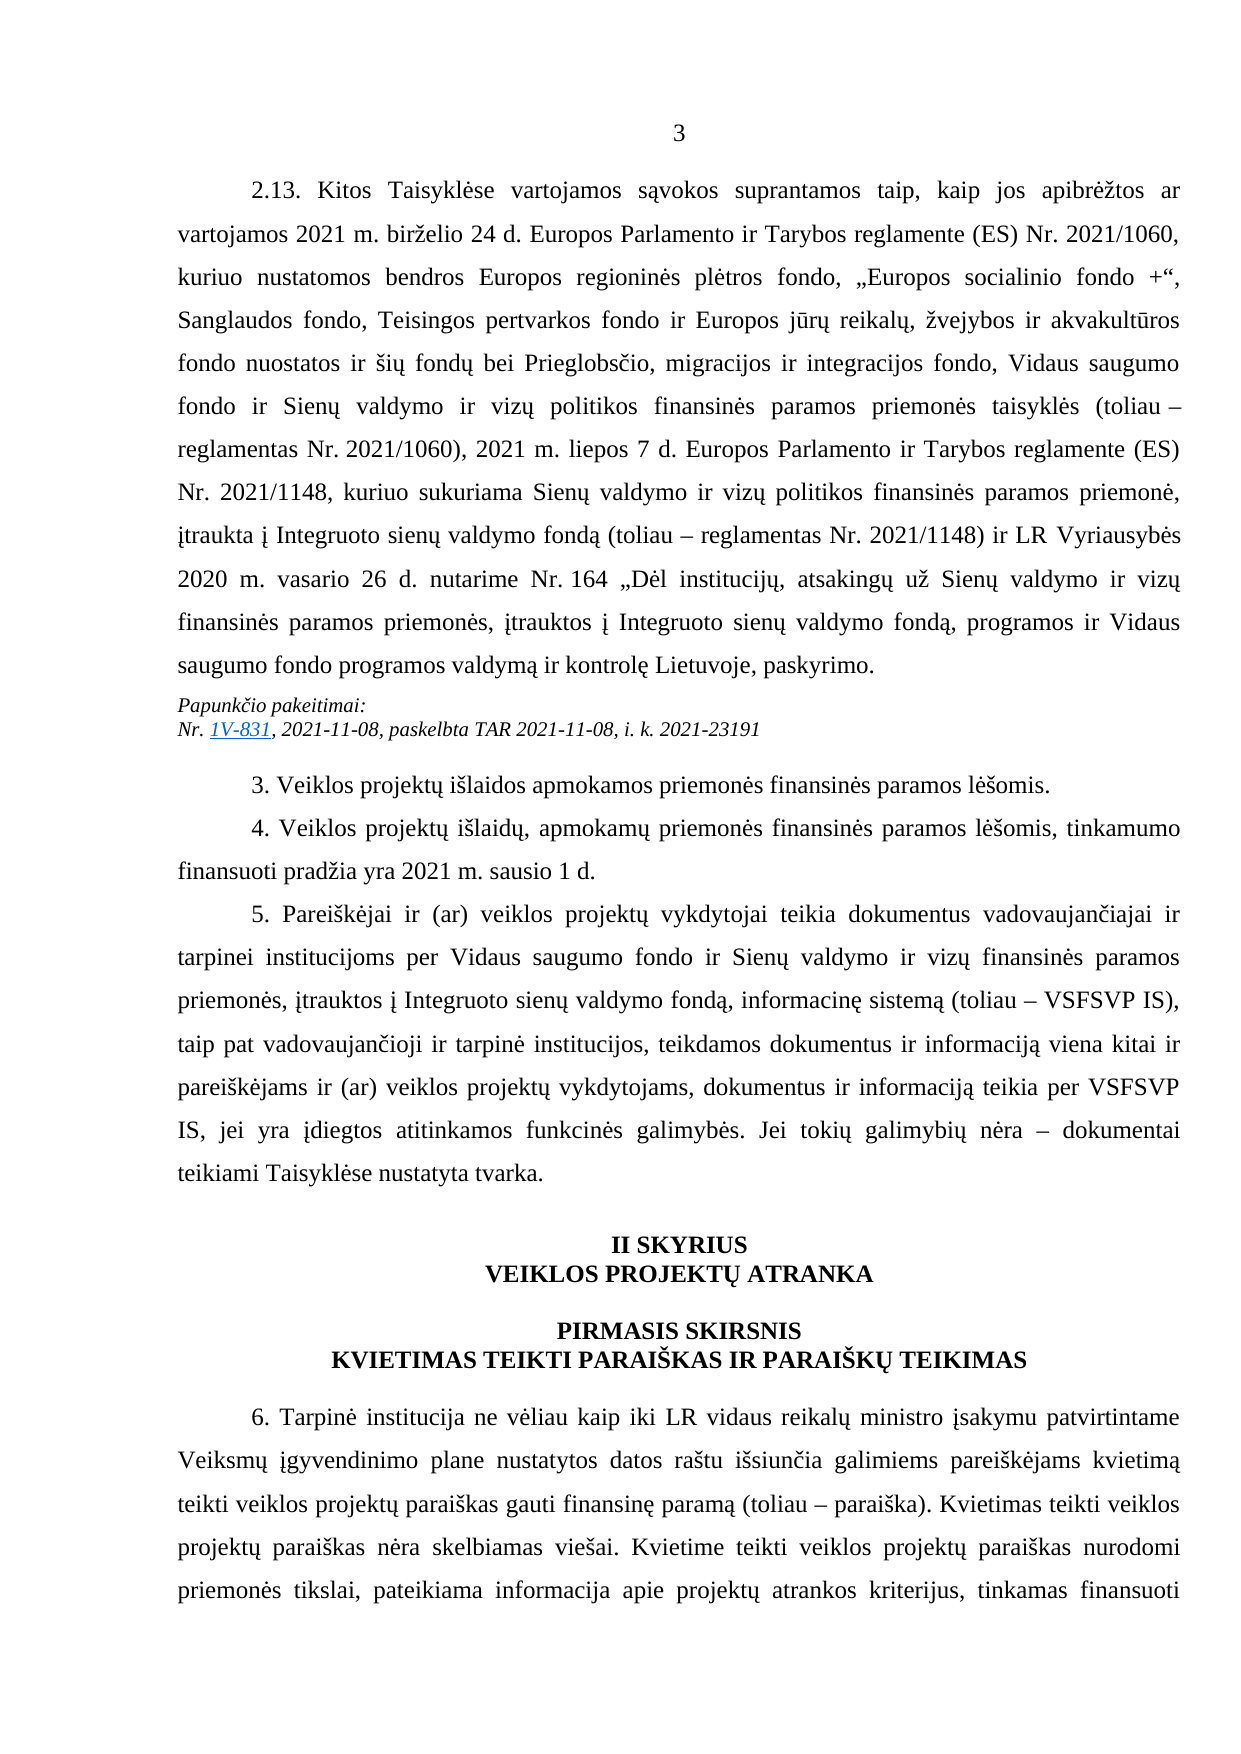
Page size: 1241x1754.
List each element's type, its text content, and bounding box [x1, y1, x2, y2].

text II SKYRIUS [177, 1230, 1181, 1259]
text Nr. 1V-831, 2021-11-08, paskelbta TAR 2021-11-08, i. k. 2021-23191 [177, 717, 1181, 741]
text 6. Tarpinė institucija ne vėliau kaip iki LR vidaus reikalų ministro įsakymu patvirtintame Veiksmų įgyvendinimo plane nustatytos datos raštu išsiunčia galimiems pareiškėjams kvietimą teikti veiklos projektų paraiškas gauti finansinę paramą (toliau – paraiška). Kvietimas teikti veiklos projektų paraiškas nėra skelbiamas viešai. Kvietime teikti veiklos projektų paraiškas nurodomi priemonės tikslai, pateikiama informacija apie projektų atrankos kriterijus, tinkamas finansuoti [177, 1402, 1181, 1604]
text 4. Veiklos projektų išlaidų, apmokamų priemonės finansinės paramos lėšomis, tinkamumo finansuoti pradžia yra 2021 m. sausio 1 d. [177, 813, 1181, 885]
text 2.13. Kitos Taisyklėse vartojamos sąvokos suprantamos taip, kaip jos apibrėžtos ar vartojamos 2021 m. birželio 24 d. Europos Parlamento ir Tarybos reglamente (ES) Nr. 2021/1060, kuriuo nustatomos bendros Europos regioninės plėtros fondo, „Europos socialinio fondo +“, Sanglaudos fondo, Teisingos pertvarkos fondo ir Europos jūrų reikalų, žvejybos ir akvakultūros fondo nuostatos ir šių fondų bei Prieglobsčio, migracijos ir integracijos fondo, Vidaus saugumo fondo ir Sienų valdymo ir vizų politikos finansinės paramos priemonės taisyklės (toliau – reglamentas Nr. 2021/1060), 2021 m. liepos 7 d. Europos Parlamento ir Tarybos reglamente (ES) Nr. 2021/1148, kuriuo sukuriama Sienų valdymo ir vizų politikos finansinės paramos priemonė, įtraukta į Integruoto sienų valdymo fondą (toliau – reglamentas Nr. 2021/1148) ir LR Vyriausybės 2020 m. vasario 26 d. nutarime Nr. 164 „Dėl institucijų, atsakingų už Sienų valdymo ir vizų finansinės paramos priemonės, įtrauktos į Integruoto sienų valdymo fondą, programos ir Vidaus saugumo fondo programos valdymą ir kontrolę Lietuvoje, paskyrimo. [177, 176, 1181, 679]
text Papunkčio pakeitimai: [177, 693, 1181, 717]
text 3. Veiklos projektų išlaidos apmokamos priemonės finansinės paramos lėšomis. [177, 770, 1181, 799]
text PIRMASIS SKIRSNIS [177, 1316, 1181, 1345]
text 5. Pareiškėjai ir (ar) veiklos projektų vykdytojai teikia dokumentus vadovaujančiajai ir tarpinei institucijoms per Vidaus saugumo fondo ir Sienų valdymo ir vizų finansinės paramos priemonės, įtrauktos į Integruoto sienų valdymo fondą, informacinę sistemą (toliau – VSFSVP IS), taip pat vadovaujančioji ir tarpinė institucijos, teikdamos dokumentus ir informaciją viena kitai ir pareiškėjams ir (ar) veiklos projektų vykdytojams, dokumentus ir informaciją teikia per VSFSVP IS, jei yra įdiegtos atitinkamos funkcinės galimybės. Jei tokių galimybių nėra – dokumentai teikiami Taisyklėse nustatyta tvarka. [177, 899, 1181, 1187]
text KVIETIMAS TEIKTI PARAIŠKAS IR PARAIŠKŲ TEIKIMAS [177, 1345, 1181, 1374]
text VEIKLOS PROJEKTŲ ATRANKA [177, 1259, 1181, 1287]
